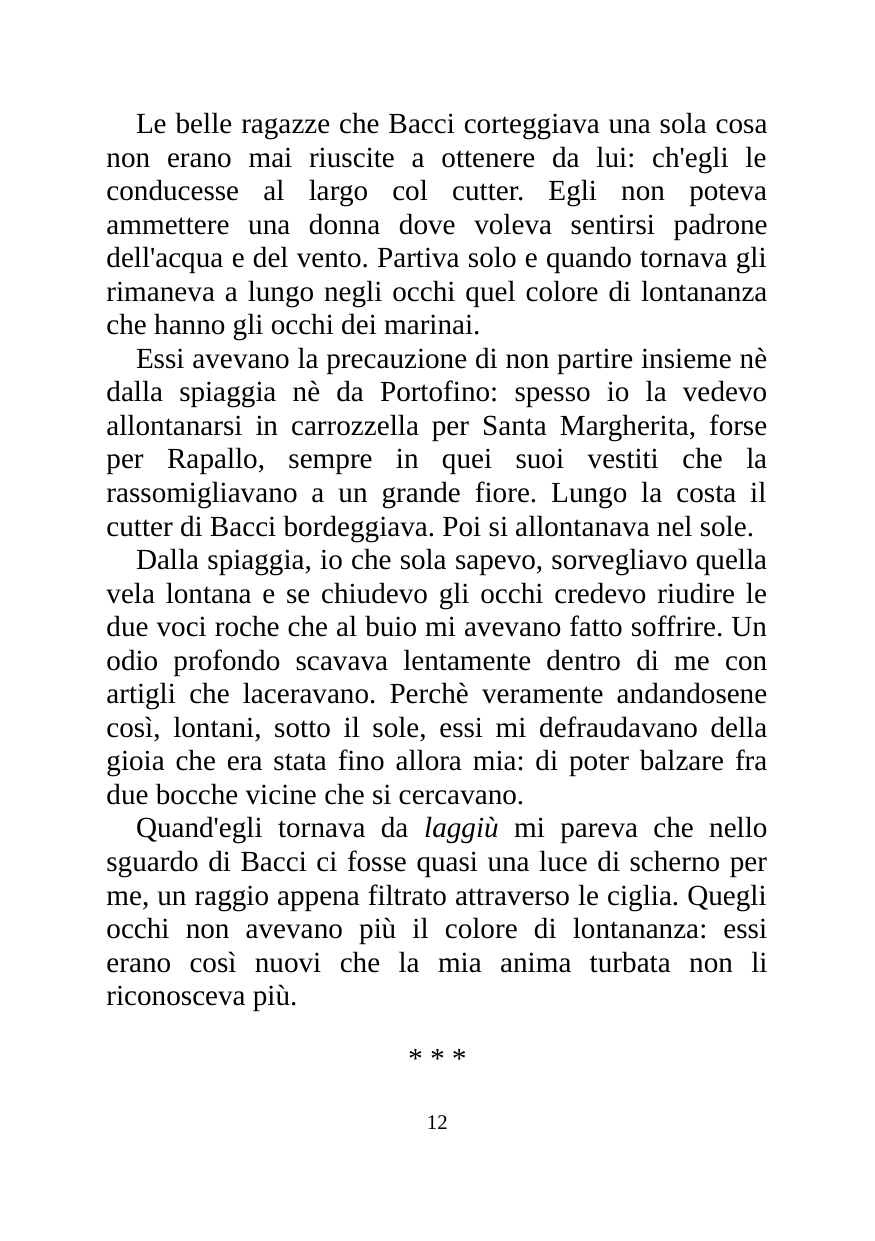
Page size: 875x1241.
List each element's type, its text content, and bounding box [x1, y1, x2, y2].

text Quand'egli tornava da laggiù mi pareva che nello sguardo di Bacci ci fosse quasi una luce di scherno per me, un raggio appena filtrato attraverso le ciglia. Quegli occhi non avevano più il colore di lontananza: essi erano così nuovi che la mia anima turbata non li riconosceva più. [106, 811, 768, 1012]
text * * * [106, 1041, 768, 1075]
text Dalla spiaggia, io che sola sapevo, sorvegliavo quella vela lontana e se chiudevo gli occhi credevo riudire le due voci roche che al buio mi avevano fatto soffrire. Un odio profondo scavava lentamente dentro di me con artigli che laceravano. Perchè veramente andandosene così, lontani, sotto il sole, essi mi defraudavano della gioia che era stata fino allora mia: di poter balzare fra due bocche vicine che si cercavano. [106, 542, 768, 811]
text Essi avevano la precauzione di non partire insieme nè dalla spiaggia nè da Portofino: spesso io la vedevo allontanarsi in carrozzella per Santa Margherita, forse per Rapallo, sempre in quei suoi vestiti che la rassomigliavano a un grande fiore. Lungo la costa il cutter di Bacci bordeggiava. Poi si allontanava nel sole. [106, 341, 768, 542]
text Le belle ragazze che Bacci corteggiava una sola cosa non erano mai riuscite a ottenere da lui: ch'egli le conducesse al largo col cutter. Egli non poteva ammettere una donna dove voleva sentirsi padrone dell'acqua e del vento. Partiva solo e quando tornava gli rimaneva a lungo negli occhi quel colore di lontananza che hanno gli occhi dei marinai. [106, 106, 768, 341]
